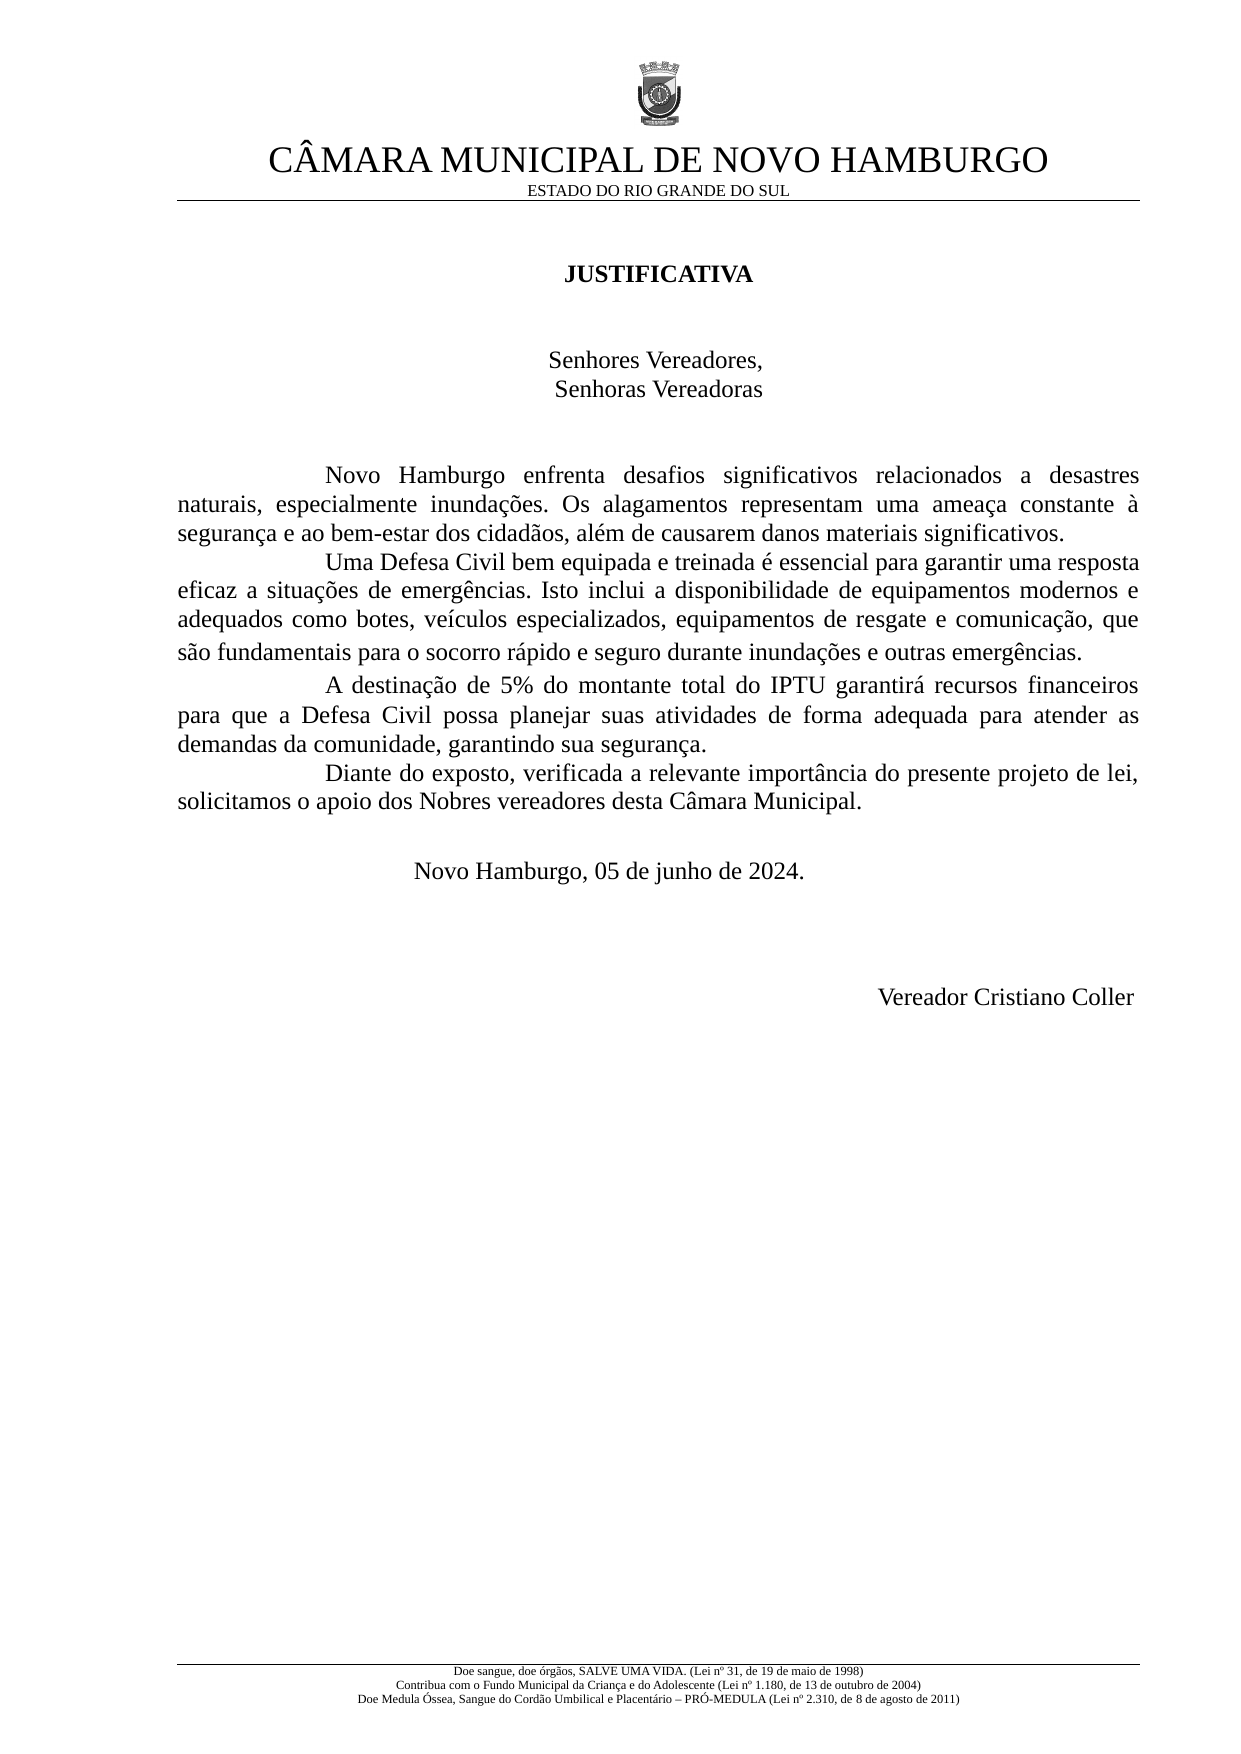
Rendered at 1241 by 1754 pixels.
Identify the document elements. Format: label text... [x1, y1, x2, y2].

text Uma Defesa Civil bem equipada e treinada é essencial para garantir uma resposta eficaz a situações de emergências. Isto inclui a disponibilidade de equipamentos modernos e adequados como botes, veículos especializados, equipamentos de resgate e comunicação, que são fundamentais para o socorro rápido e seguro durante inundações e outras emergências. [177, 547, 1140, 667]
text A destinação de 5% do montante total do IPTU garantirá recursos financeiros para que a Defesa Civil possa planejar suas atividades de forma adequada para atender as demandas da comunidade, garantindo sua segurança. [177, 667, 1140, 758]
text Senhoras Vereadoras [177, 374, 1140, 403]
text Diante do exposto, verificada a relevante importância do presente projeto de lei, solicitamos o apoio dos Nobres vereadores desta Câmara Municipal. [177, 758, 1140, 815]
text Senhores Vereadores, [177, 346, 1140, 374]
text Vereador Cristiano Coller [177, 925, 1140, 1011]
text Novo Hamburgo, 05 de junho de 2024. [177, 856, 1140, 884]
text Novo Hamburgo enfrenta desafios significativos relacionados a desastres naturais, especialmente inundações. Os alagamentos representam uma ameaça constante à segurança e ao bem-estar dos cidadãos, além de causarem danos materiais significativos. [177, 461, 1140, 547]
text JUSTIFICATIVA [177, 259, 1140, 288]
